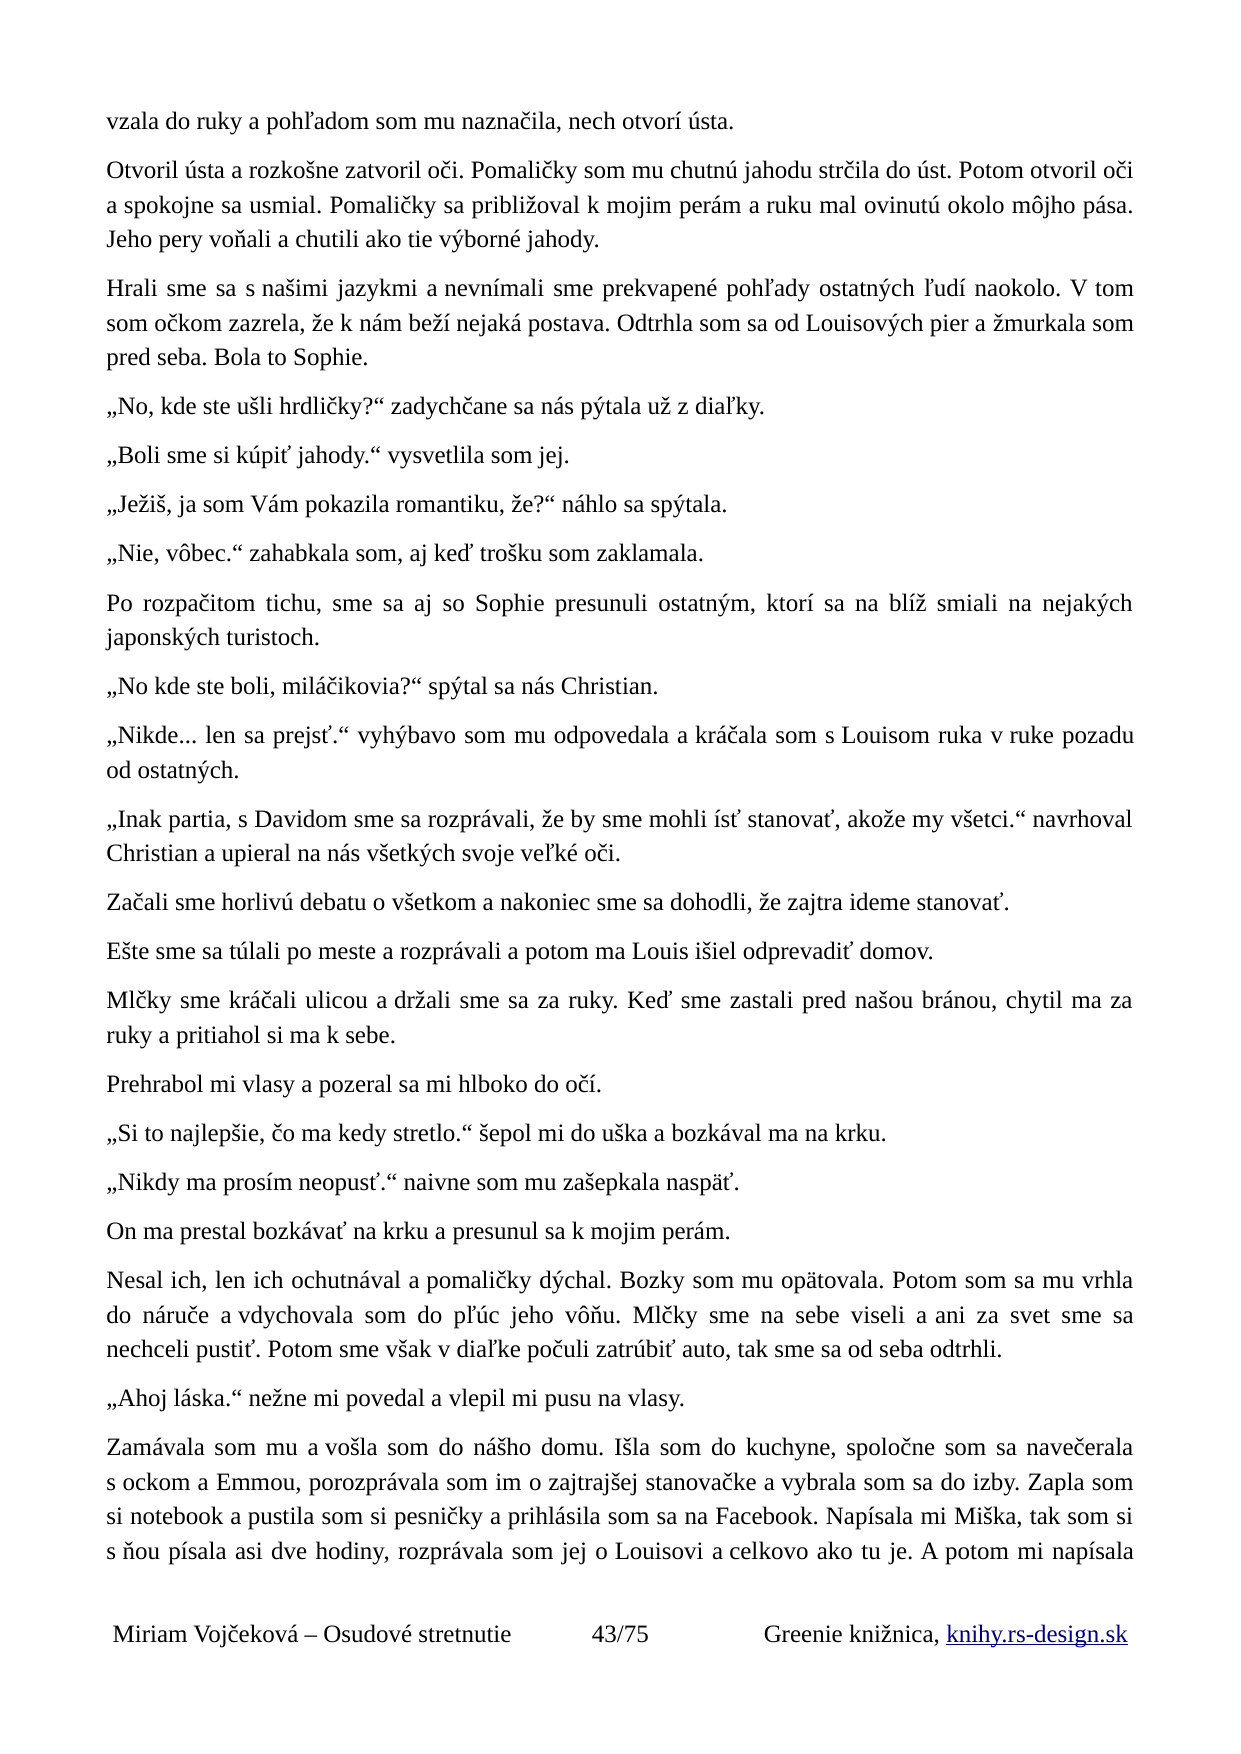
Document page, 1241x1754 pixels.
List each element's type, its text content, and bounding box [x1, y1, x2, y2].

text Mlčky sme kráčali ulicou a držali sme sa za ruky. Keď sme zastali pred našou bránou, chytil ma za ruky a pritiahol si ma k sebe. [106, 985, 1134, 1049]
text „Inak partia, s Davidom sme sa rozprávali, že by sme mohli ísť stanovať, akože my všetci.“ navrhoval Christian a upieral na nás všetkých svoje veľké oči. [106, 804, 1134, 867]
text Zamávala som mu a vošla som do nášho domu. Išla som do kuchyne, spoločne som sa navečerala s ockom a Emmou, porozprávala som im o zajtrajšej stanovačke a vybrala som sa do izby. Zapla som si notebook a pustila som si pesničky a prihlásila som sa na Facebook. Napísala mi Miška, tak som si s ňou písala asi dve hodiny, rozprávala som jej o Louisovi a celkovo ako tu je. A potom mi napísala [106, 1432, 1134, 1564]
text „Ježiš, ja som Vám pokazila romantiku, že?“ náhlo sa spýtala. [106, 489, 1134, 518]
text „Nikde... len sa prejsť.“ vyhýbavo som mu odpovedala a kráčala som s Louisom ruka v ruke pozadu od ostatných. [106, 720, 1134, 783]
text vzala do ruky a pohľadom som mu naznačila, nech otvorí ústa. [106, 106, 1134, 135]
text „Nie, vôbec.“ zahabkala som, aj keď trošku som zaklamala. [106, 538, 1134, 567]
text On ma prestal bozkávať na krku a presunul sa k mojim perám. [106, 1216, 1134, 1245]
text „No kde ste boli, miláčikovia?“ spýtal sa nás Christian. [106, 671, 1134, 700]
text „Boli sme si kúpiť jahody.“ vysvetlila som jej. [106, 440, 1134, 469]
text Ešte sme sa túlali po meste a rozprávali a potom ma Louis išiel odprevadiť domov. [106, 936, 1134, 965]
text Otvoril ústa a rozkošne zatvoril oči. Pomaličky som mu chutnú jahodu strčila do úst. Potom otvoril oči a spokojne sa usmial. Pomaličky sa približoval k mojim perám a ruku mal ovinutú okolo môjho pása. Jeho pery voňali a chutili ako tie výborné jahody. [106, 155, 1134, 253]
text Nesal ich, len ich ochutnával a pomaličky dýchal. Bozky som mu opätovala. Potom som sa mu vrhla do náruče a vdychovala som do pľúc jeho vôňu. Mlčky sme na sebe viseli a ani za svet sme sa nechceli pustiť. Potom sme však v diaľke počuli zatrúbiť auto, tak sme sa od seba odtrhli. [106, 1265, 1134, 1363]
text „Ahoj láska.“ nežne mi povedal a vlepil mi pusu na vlasy. [106, 1383, 1134, 1412]
text Prehrabol mi vlasy a pozeral sa mi hlboko do očí. [106, 1069, 1134, 1098]
text „No, kde ste ušli hrdličky?“ zadychčane sa nás pýtala už z diaľky. [106, 391, 1134, 420]
text „Si to najlepšie, čo ma kedy stretlo.“ šepol mi do uška a bozkával ma na krku. [106, 1118, 1134, 1147]
text Po rozpačitom tichu, sme sa aj so Sophie presunuli ostatným, ktorí sa na blíž smiali na nejakých japonských turistoch. [106, 588, 1134, 651]
text „Nikdy ma prosím neopusť.“ naivne som mu zašepkala naspäť. [106, 1167, 1134, 1196]
text Začali sme horlivú debatu o všetkom a nakoniec sme sa dohodli, že zajtra ideme stanovať. [106, 887, 1134, 916]
text Hrali sme sa s našimi jazykmi a nevnímali sme prekvapené pohľady ostatných ľudí naokolo. V tom som očkom zazrela, že k nám beží nejaká postava. Odtrhla som sa od Louisových pier a žmurkala som pred seba. Bola to Sophie. [106, 273, 1134, 371]
